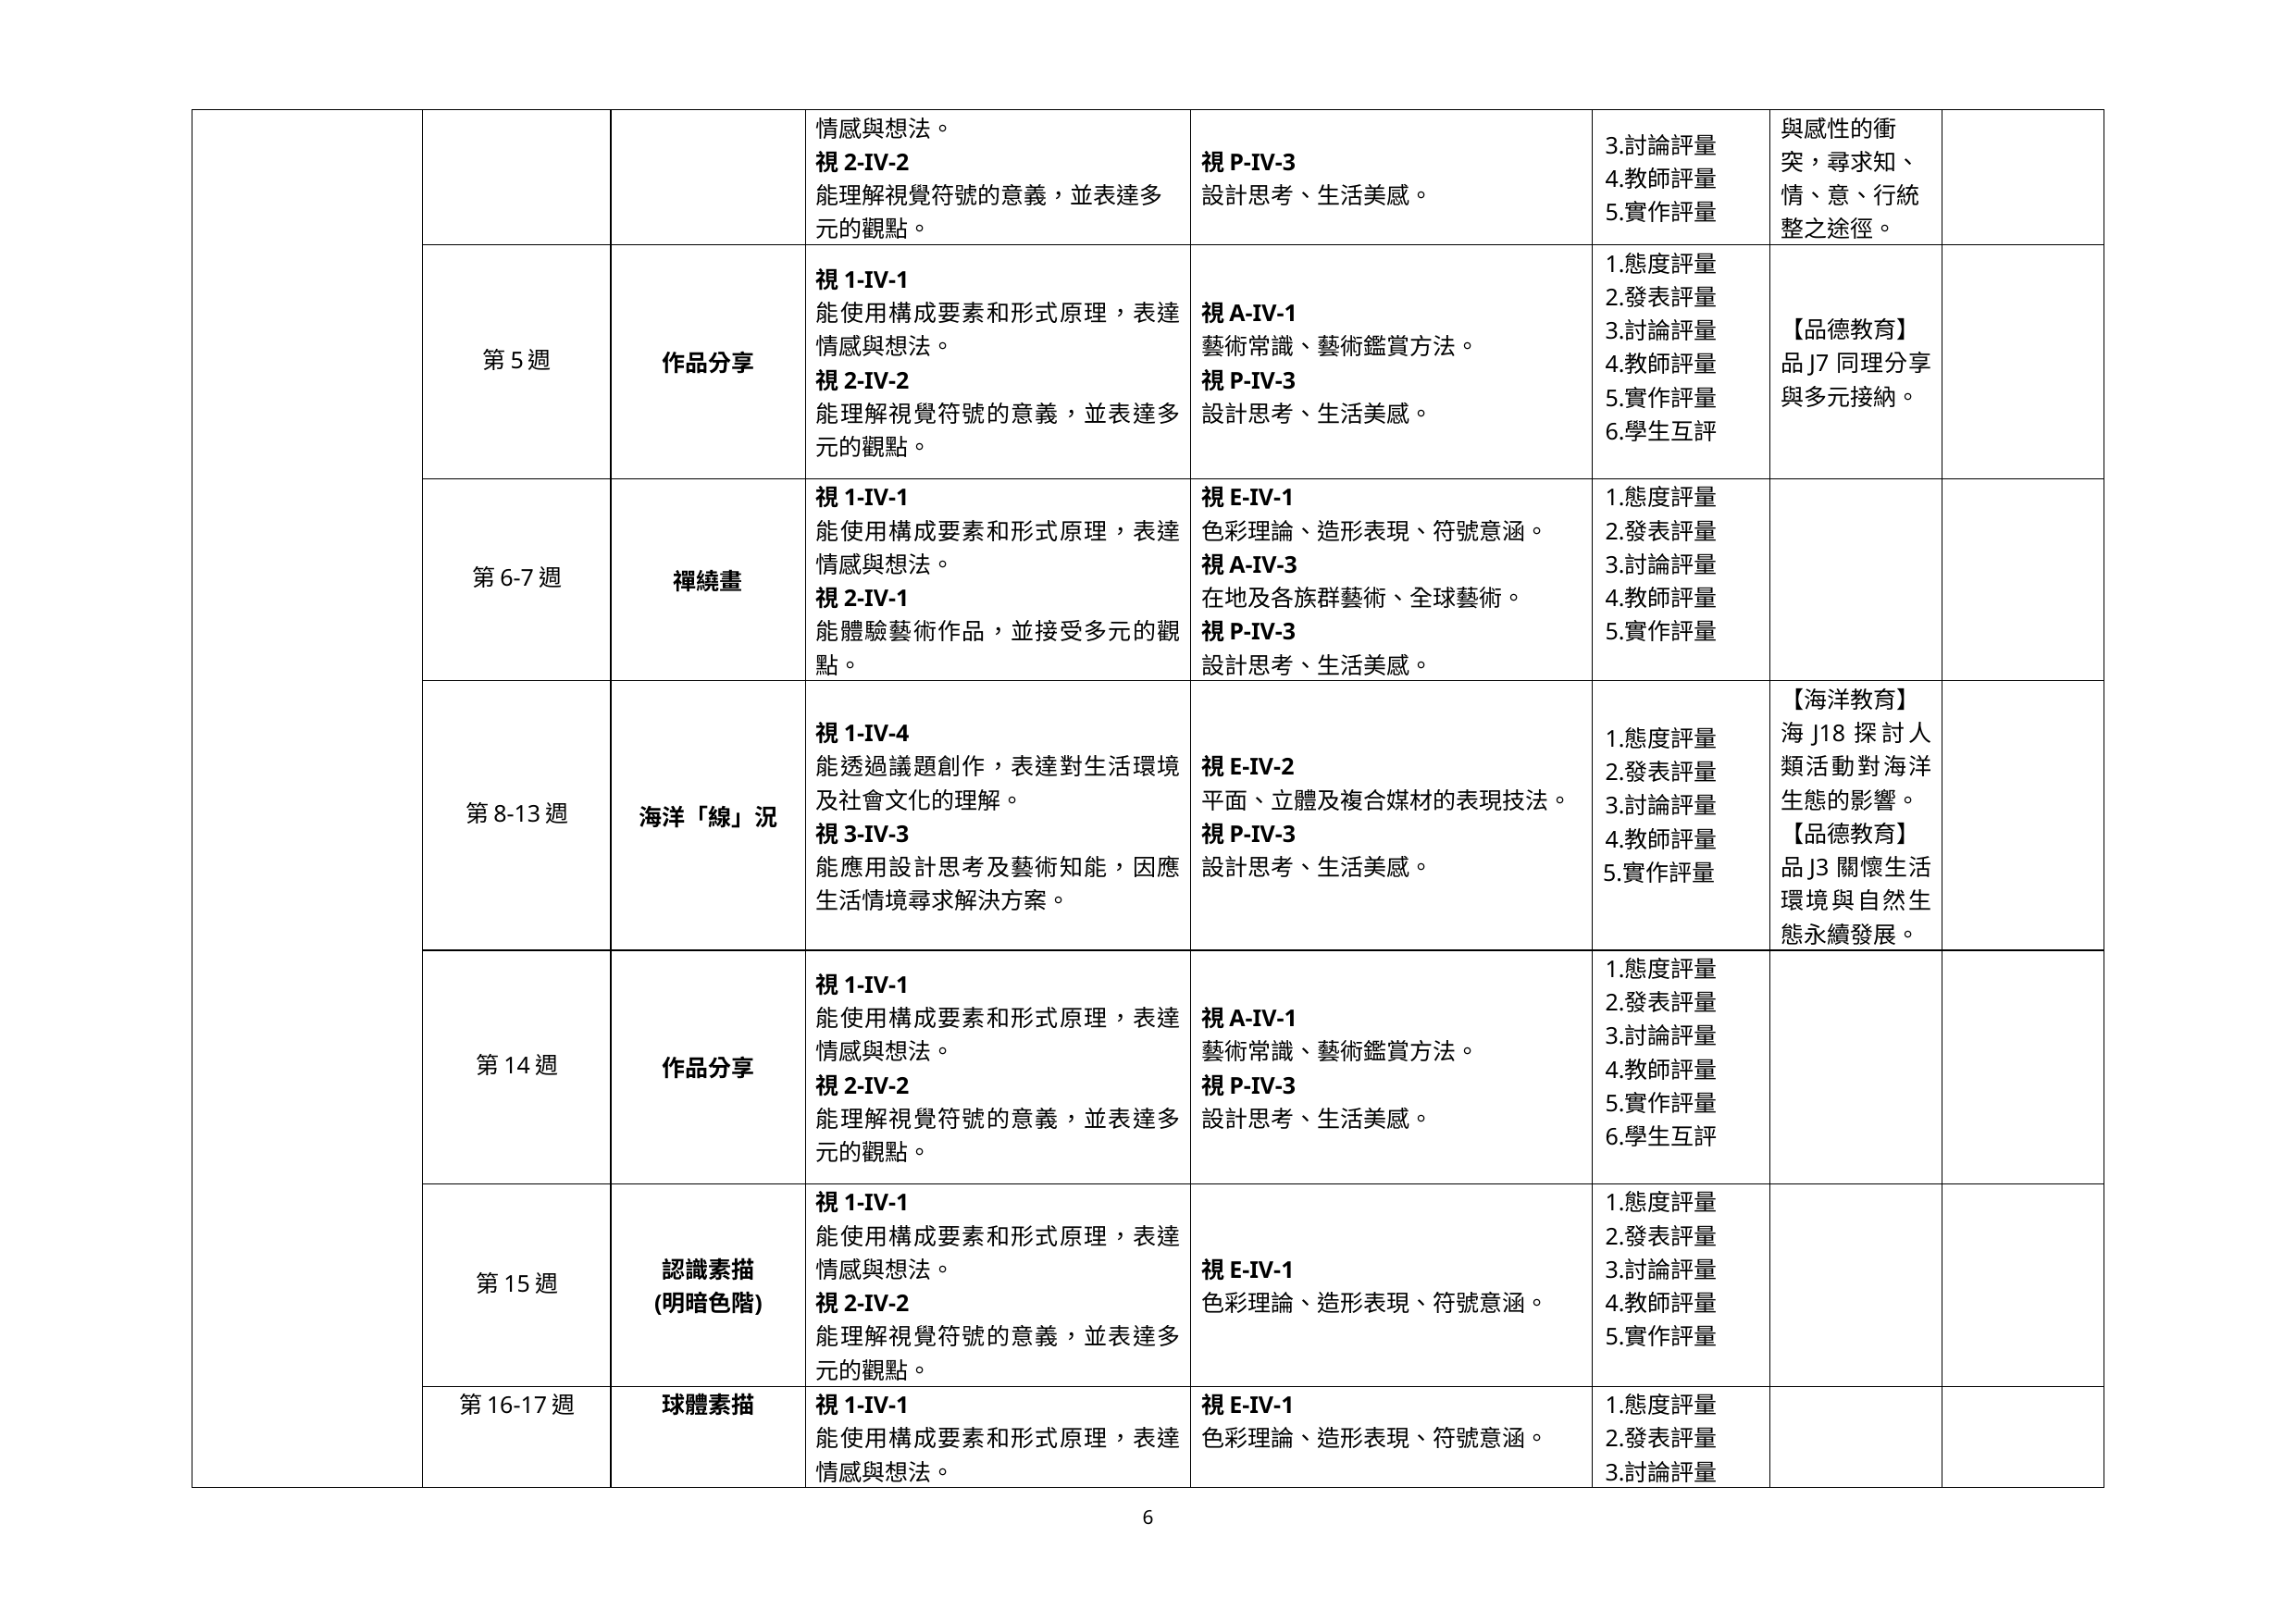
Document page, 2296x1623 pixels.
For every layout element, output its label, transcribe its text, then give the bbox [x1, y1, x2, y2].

table_cell 【海洋教育】 海J18探討人類活動對海洋生態的影響。 【品德教育】 品J3 關懷生活環境與自然生態永續發展。 [1770, 681, 1942, 949]
table_cell 認識素描 (明暗色階) [612, 1184, 805, 1385]
table_cell 視E-IV-1 色彩理論、造形表現、符號意涵。 [1191, 1387, 1592, 1487]
table_cell [1942, 479, 2104, 680]
table_cell 第14週 [423, 951, 610, 1183]
table_cell 【品德教育】 品J7 同理分享與多元接納。 [1770, 245, 1942, 478]
table_cell 1.態度評量 2.發表評量 3.討論評量 4.教師評量 5.實作評量 [1593, 479, 1769, 680]
table_cell [1942, 110, 2104, 244]
table_cell [1942, 1387, 2104, 1487]
table_cell 第16-17週 [423, 1387, 610, 1487]
table_cell 第8-13週 [423, 681, 610, 949]
table_cell [1942, 681, 2104, 949]
table_cell 1.態度評量 2.發表評量 3.討論評量 4.教師評量 5.實作評量 [1593, 681, 1769, 949]
table_cell 第15週 [423, 1184, 610, 1385]
table_cell 3.討論評量 4.教師評量 5.實作評量 [1593, 110, 1769, 244]
table_cell 海洋「線」況 [612, 681, 805, 949]
table_cell 視E-IV-2 平面、立體及複合媒材的表現技法。 視P-IV-3 設計思考、生活美感。 [1191, 681, 1592, 949]
table_cell 第5週 [423, 245, 610, 478]
table_cell [1942, 1184, 2104, 1385]
table_cell 球體素描 [612, 1387, 805, 1487]
table_cell [1770, 1184, 1942, 1385]
table_cell 視1-IV-4 能透過議題創作，表達對生活環境及社會文化的理解。 視3-IV-3 能應用設計思考及藝術知能，因應生活情境尋求解決方案。 [806, 681, 1190, 949]
table_cell [1770, 479, 1942, 680]
table_cell 視1-IV-1 能使用構成要素和形式原理，表達情感與想法。 視2-IV-2 能理解視覺符號的意義，並表達多元的觀點。 [806, 245, 1190, 478]
table_cell 視A-IV-1 藝術常識、藝術鑑賞方法。 視P-IV-3 設計思考、生活美感。 [1191, 245, 1592, 478]
table_cell 1.態度評量 2.發表評量 3.討論評量 4.教師評量 5.實作評量 6.學生互評 [1593, 951, 1769, 1183]
table_cell [1942, 245, 2104, 478]
table_cell 視1-IV-1 能使用構成要素和形式原理，表達情感與想法。 [806, 1387, 1190, 1487]
table_cell 第6-7週 [423, 479, 610, 680]
table_cell [1942, 951, 2104, 1183]
table_cell 1.態度評量 2.發表評量 3.討論評量 4.教師評量 5.實作評量 6.學生互評 [1593, 245, 1769, 478]
table_cell 1.態度評量 2.發表評量 3.討論評量 4.教師評量 5.實作評量 [1593, 1184, 1769, 1385]
table_cell [612, 110, 805, 244]
table_cell 禪繞畫 [612, 479, 805, 680]
table_cell 視1-IV-1 能使用構成要素和形式原理，表達情感與想法。 視2-IV-1 能體驗藝術作品，並接受多元的觀點。 [806, 479, 1190, 680]
table_cell 作品分享 [612, 245, 805, 478]
table_cell 視E-IV-1 色彩理論、造形表現、符號意涵。 [1191, 1184, 1592, 1385]
table_cell [423, 110, 610, 244]
table_cell 作品分享 [612, 951, 805, 1183]
table_cell 1.態度評量 2.發表評量 3.討論評量 [1593, 1387, 1769, 1487]
table_cell 情感與想法。 視2-IV-2 能理解視覺符號的意義，並表達多元的觀點。 [806, 110, 1190, 244]
table_cell 視P-IV-3 設計思考、生活美感。 [1191, 110, 1592, 244]
table_cell 視A-IV-1 藝術常識、藝術鑑賞方法。 視P-IV-3 設計思考、生活美感。 [1191, 951, 1592, 1183]
table_cell [1770, 1387, 1942, 1487]
table_cell 視E-IV-1 色彩理論、造形表現、符號意涵。 視A-IV-3 在地及各族群藝術、全球藝術。 視P-IV-3 設計思考、生活美感。 [1191, 479, 1592, 680]
table_cell [1770, 951, 1942, 1183]
table_cell 視1-IV-1 能使用構成要素和形式原理，表達情感與想法。 視2-IV-2 能理解視覺符號的意義，並表達多元的觀點。 [806, 951, 1190, 1183]
table_cell 與感性的衝突，尋求知、情、意、行統整之途徑。 [1770, 110, 1942, 244]
table_cell 視1-IV-1 能使用構成要素和形式原理，表達情感與想法。 視2-IV-2 能理解視覺符號的意義，並表達多元的觀點。 [806, 1184, 1190, 1385]
